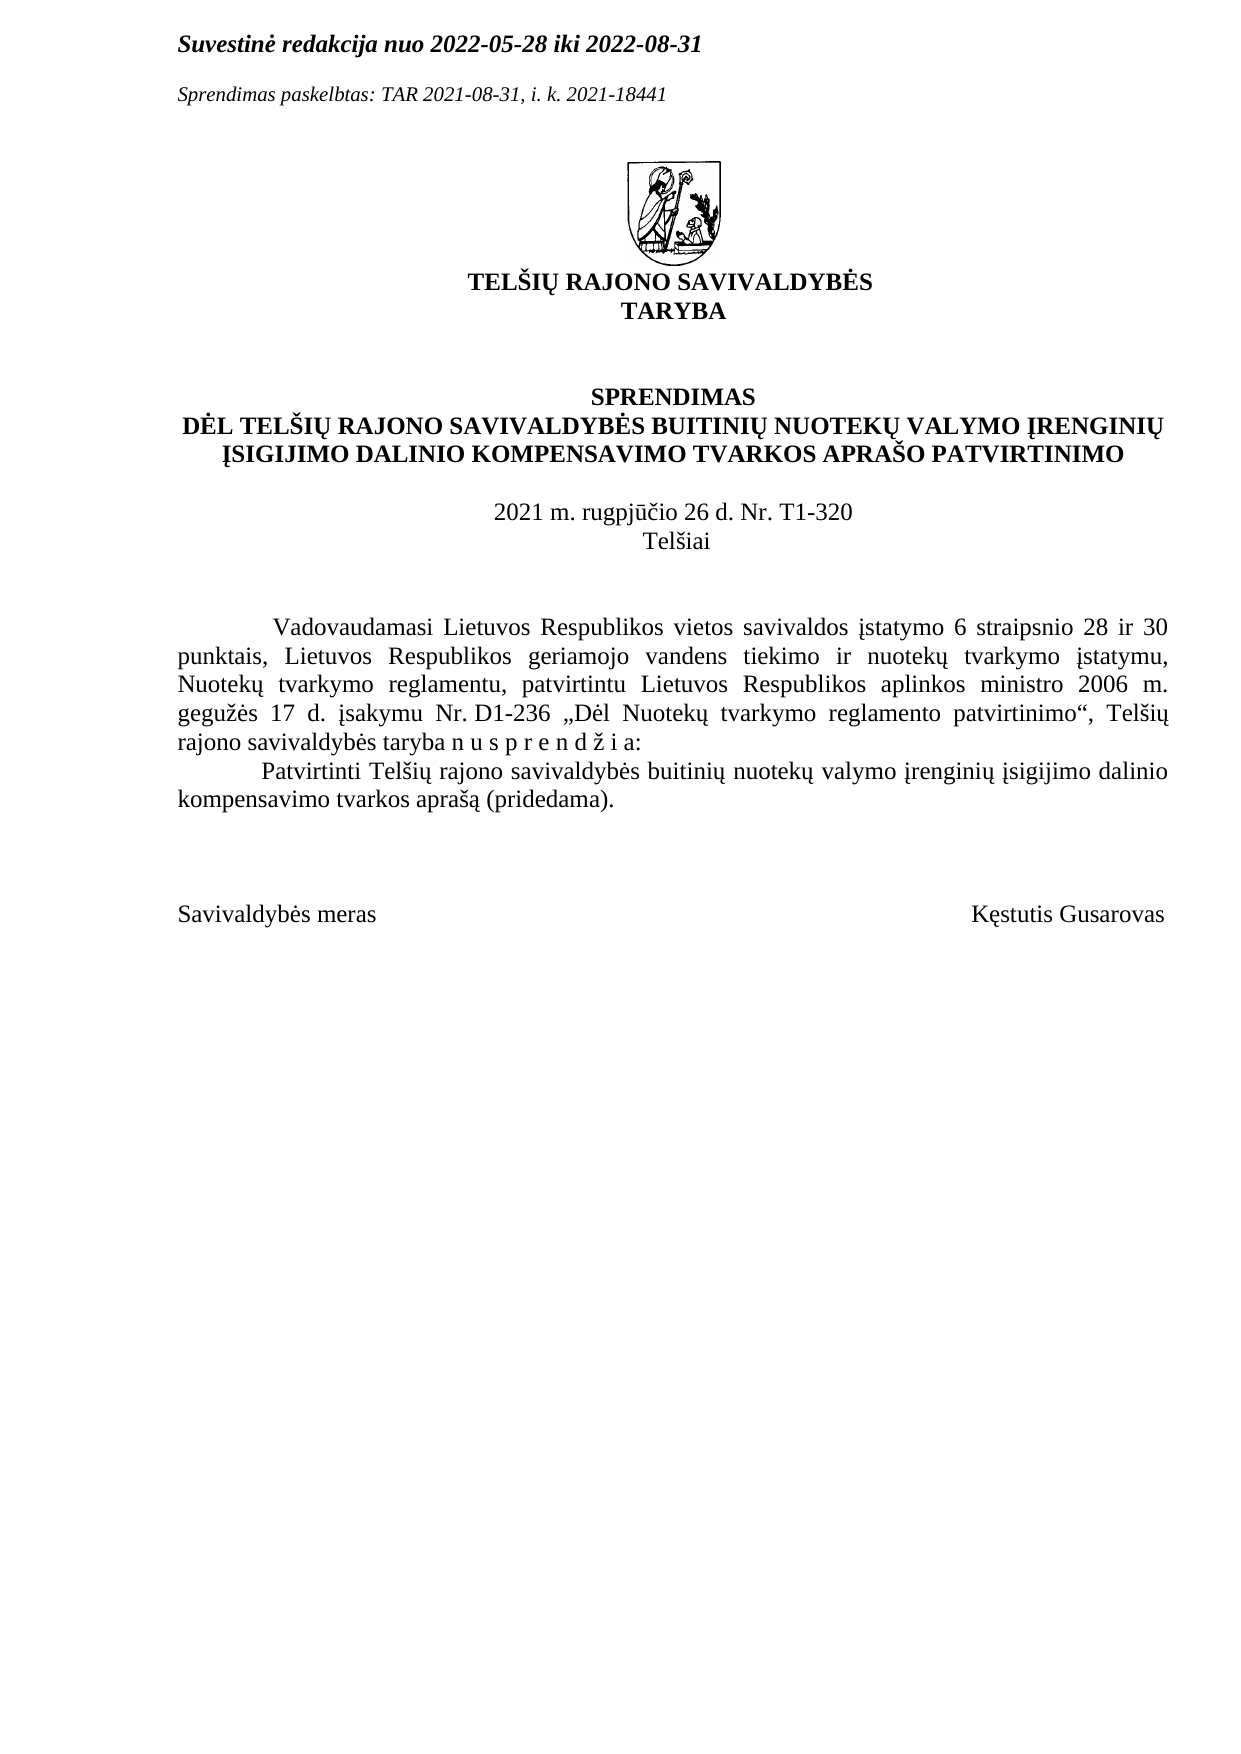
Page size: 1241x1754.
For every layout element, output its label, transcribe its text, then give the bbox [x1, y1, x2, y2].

text Telšiai [177, 526, 1169, 554]
text Sprendimas paskelbtas: TAR 2021-08-31, i. k. 2021-18441 [177, 82, 1169, 106]
text DĖL TELŠIŲ RAJONO SAVIVALDYBĖS BUITINIŲ NUOTEKŲ VALYMO ĮRENGINIŲ ĮSIGIJIMO DALINIO KOMPENSAVIMO TVARKOS APRAŠO PATVIRTINIMO [177, 411, 1169, 468]
text 2021 m. rugpjūčio 26 d. Nr. T1-320 [177, 497, 1169, 526]
text TARYBA [177, 296, 1169, 324]
text TELŠIŲ RAJONO SAVIVALDYBĖS [177, 267, 1169, 296]
text Vadovaudamasi Lietuvos Respublikos vietos savivaldos įstatymo 6 straipsnio 28 ir 30 punktais, Lietuvos Respublikos geriamojo vandens tiekimo ir nuotekų tvarkymo įstatymu, Nuotekų tvarkymo reglamentu, patvirtintu Lietuvos Respublikos aplinkos ministro 2006 m. gegužės 17 d. įsakymu Nr. D1-236 „Dėl Nuotekų tvarkymo reglamento patvirtinimo“, Telšių rajono savivaldybės taryba n u s p r e n d ž i a: [177, 612, 1169, 756]
text SPRENDIMAS [177, 382, 1169, 411]
text Savivaldybės meras Kęstutis Gusarovas [177, 899, 1169, 928]
text Patvirtinti Telšių rajono savivaldybės buitinių nuotekų valymo įrenginių įsigijimo dalinio kompensavimo tvarkos aprašą (pridedama). [177, 756, 1169, 813]
text Suvestinė redakcija nuo 2022-05-28 iki 2022-08-31 [177, 29, 1169, 58]
